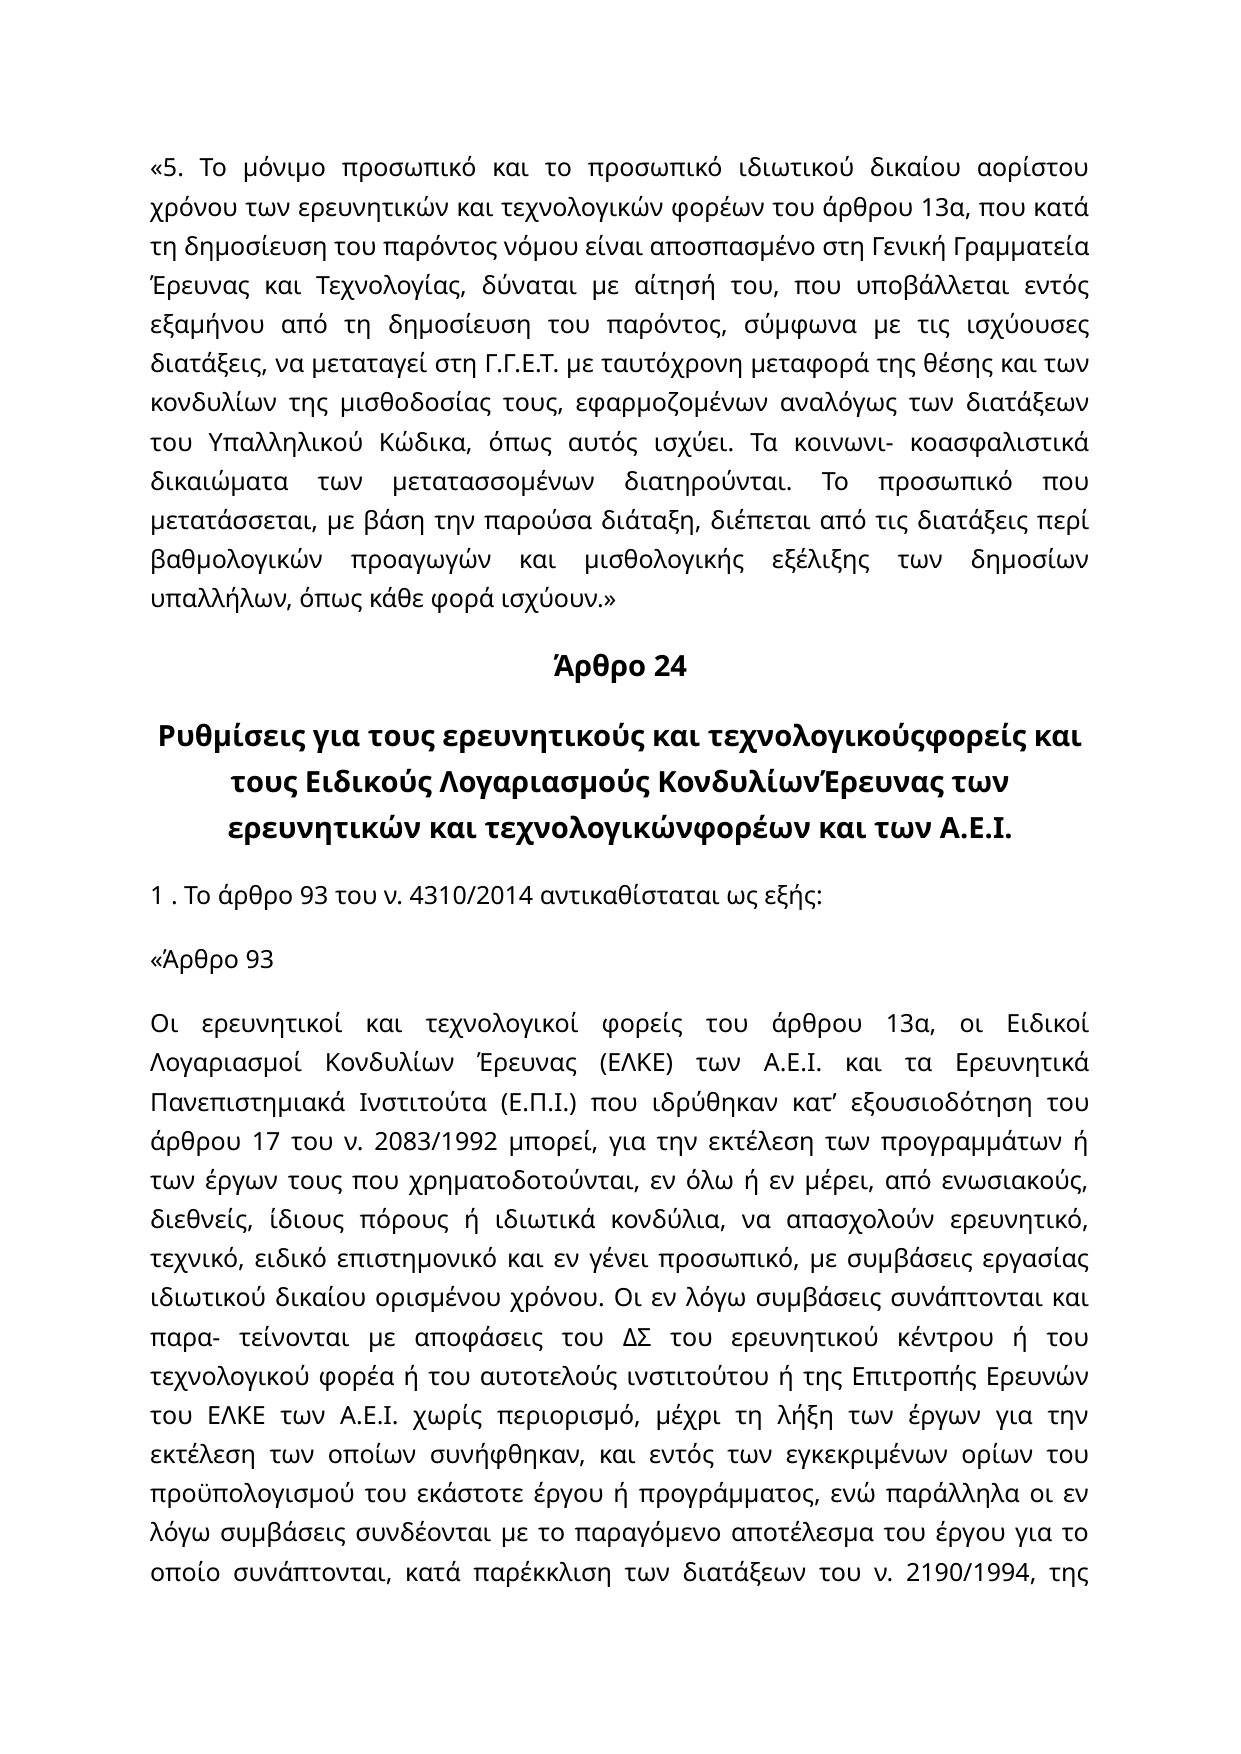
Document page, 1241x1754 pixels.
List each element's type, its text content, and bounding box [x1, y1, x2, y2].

text Οι ερευνητικοί και τεχνολογικοί φορείς του άρθρου 13α, οι Ειδικοί Λογαριασμοί Κονδυλίων Έρευνας (ΕΛΚΕ) των Α.Ε.Ι. και τα Ερευνητικά Πανεπιστημιακά Ινστιτούτα (Ε.Π.Ι.) που ιδρύθηκαν κατ’ εξουσιοδότηση του άρθρου 17 του ν. 2083/1992 μπορεί, για την εκτέλεση των προγραμμάτων ή των έργων τους που χρηματοδοτούνται, εν όλω ή εν μέρει, από ενωσιακούς, διεθνείς, ίδιους πόρους ή ιδιωτικά κονδύλια, να απασχολούν ερευνητικό, τεχνικό, ειδικό επιστημονικό και εν γένει προσωπικό, με συμβάσεις εργασίας ιδιωτικού δικαίου ορισμένου χρόνου. Οι εν λόγω συμβάσεις συνάπτονται και παρα- τείνονται με αποφάσεις του ΔΣ του ερευνητικού κέντρου ή του τεχνολογικού φορέα ή του αυτοτελούς ινστιτούτου ή της Επιτροπής Ερευνών του ΕΛΚΕ των Α.Ε.Ι. χωρίς περιορισμό, μέχρι τη λήξη των έργων για την εκτέλεση των οποίων συνήφθηκαν, και εντός των εγκεκριμένων ορίων του προϋπολογισμού του εκάστοτε έργου ή προγράμματος, ενώ παράλληλα οι εν λόγω συμβάσεις συνδέονται με το παραγόμενο αποτέλεσμα του έργου για το οποίο συνάπτονται, κατά παρέκκλιση των διατάξεων του ν. 2190/1994, της [150, 1006, 1090, 1588]
text «Άρθρο 93 [150, 942, 1090, 976]
text 1 . To άρθρο 93 του ν. 4310/2014 αντικαθίσταται ως εξής: [150, 877, 1090, 912]
subtitle Ρυθμίσεις για τους ερευνητικούς και τεχνολογικούςφορείς και τους Ειδικούς Λογαριασμούς ΚονδυλίωνΈρευνας των ερευνητικών και τεχνολογικώνφορέων και των Α.Ε.Ι. [150, 716, 1090, 847]
subtitle Άρθρο 24 [150, 645, 1090, 685]
text «5. Το μόνιμο προσωπικό και το προσωπικό ιδιωτικού δικαίου αορίστου χρόνου των ερευνητικών και τεχνολογικών φορέων του άρθρου 13α, που κατά τη δημοσίευση του παρόντος νόμου είναι αποσπασμένο στη Γενική Γραμματεία Έρευνας και Τεχνολογίας, δύναται με αίτησή του, που υποβάλλεται εντός εξαμήνου από τη δημοσίευση του παρόντος, σύμφωνα με τις ισχύουσες διατάξεις, να μεταταγεί στη Γ.Γ.Ε.Τ. με ταυτόχρονη μεταφορά της θέσης και των κονδυλίων της μισθοδοσίας τους, εφαρμοζομένων αναλόγως των διατάξεων του Υπαλληλικού Κώδικα, όπως αυτός ισχύει. Τα κοινωνι- κοασφαλιστικά δικαιώματα των μετατασσομένων διατηρούνται. Το προσωπικό που μετατάσσεται, με βάση την παρούσα διάταξη, διέπεται από τις διατάξεις περί βαθμολογικών προαγωγών και μισθολογικής εξέλιξης των δημοσίων υπαλλήλων, όπως κάθε φορά ισχύουν.» [150, 150, 1090, 615]
